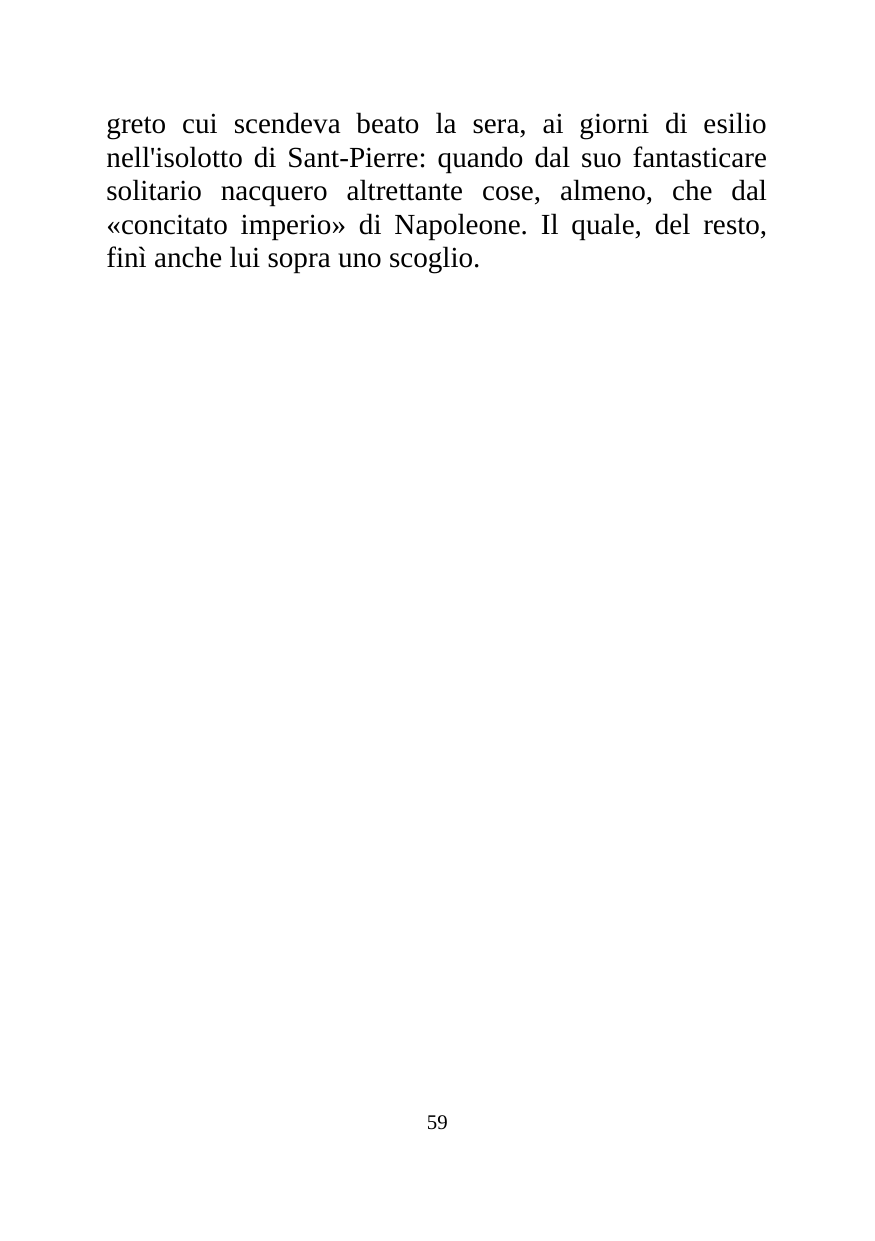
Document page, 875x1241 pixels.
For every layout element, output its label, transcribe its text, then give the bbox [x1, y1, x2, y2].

text greto cui scendeva beato la sera, ai giorni di esilio nell'isolotto di Sant-Pierre: quando dal suo fantasticare solitario nacquero altrettante cose, almeno, che dal «concitato imperio» di Napoleone. Il quale, del resto, finì anche lui sopra uno scoglio. [106, 106, 768, 274]
